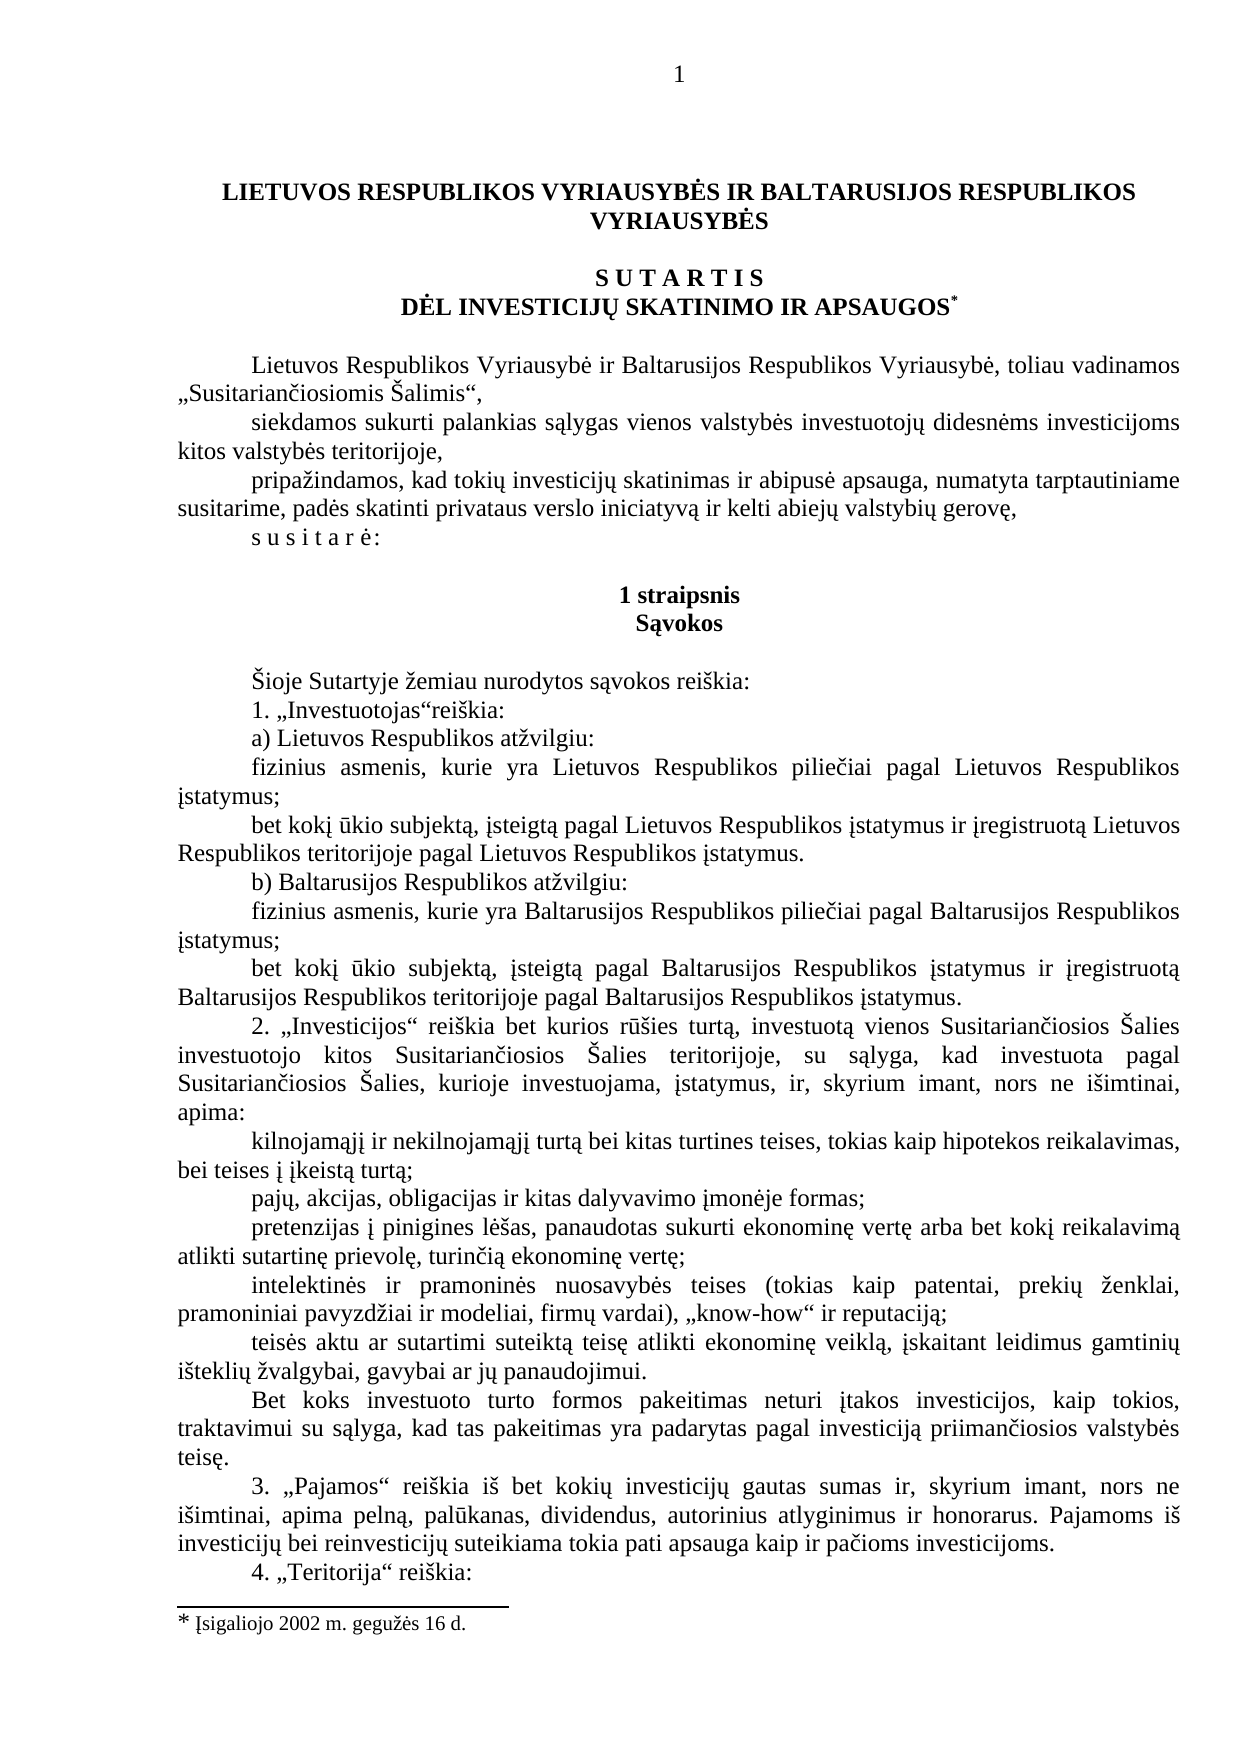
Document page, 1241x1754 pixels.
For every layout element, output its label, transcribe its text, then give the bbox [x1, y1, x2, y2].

text intelektinės ir pramoninės nuosavybės teises (tokias kaip patentai, prekių ženklai, pramoniniai pavyzdžiai ir modeliai, firmų vardai), „know-how“ ir reputaciją; [177, 1270, 1181, 1327]
text fizinius asmenis, kurie yra Lietuvos Respublikos piliečiai pagal Lietuvos Respublikos įstatymus; [177, 752, 1181, 810]
text susitarė: [177, 522, 1181, 551]
text SUTARTIS [177, 263, 1181, 292]
text a) Lietuvos Respublikos atžvilgiu: [177, 723, 1181, 752]
text 1 straipsnis [177, 580, 1181, 608]
text Lietuvos Respublikos Vyriausybė ir Baltarusijos Respublikos Vyriausybė, toliau vadinamos „Susitariančiosiomis Šalimis“, [177, 350, 1181, 407]
text b) Baltarusijos Respublikos atžvilgiu: [177, 867, 1181, 896]
text Sąvokos [177, 608, 1181, 637]
text LIETUVOS RESPUBLIKOS VYRIAUSYBĖS IR BALTARUSIJOS RESPUBLIKOS VYRIAUSYBĖS [177, 177, 1181, 235]
text siekdamos sukurti palankias sąlygas vienos valstybės investuotojų didesnėms investicijoms kitos valstybės teritorijoje, [177, 407, 1181, 465]
text DĖL INVESTICIJŲ SKATINIMO IR APSAUGOS [177, 292, 1181, 321]
text pajų, akcijas, obligacijas ir kitas dalyvavimo įmonėje formas; [177, 1183, 1181, 1212]
text 2. „Investicijos“ reiškia bet kurios rūšies turtą, investuotą vienos Susitariančiosios Šalies investuotojo kitos Susitariančiosios Šalies teritorijoje, su sąlyga, kad investuota pagal Susitariančiosios Šalies, kurioje investuojama, įstatymus, ir, skyrium imant, nors ne išimtinai, apima: [177, 1011, 1181, 1126]
text 3. „Pajamos“ reiškia iš bet kokių investicijų gautas sumas ir, skyrium imant, nors ne išimtinai, apima pelną, palūkanas, dividendus, autorinius atlyginimus ir honorarus. Pajamoms iš investicijų bei reinvesticijų suteikiama tokia pati apsauga kaip ir pačioms investicijoms. [177, 1471, 1181, 1557]
text Bet koks investuoto turto formos pakeitimas neturi įtakos investicijos, kaip tokios, traktavimui su sąlyga, kad tas pakeitimas yra padarytas pagal investiciją priimančiosios valstybės teisę. [177, 1385, 1181, 1471]
text fizinius asmenis, kurie yra Baltarusijos Respublikos piliečiai pagal Baltarusijos Respublikos įstatymus; [177, 896, 1181, 953]
text pretenzijas į pinigines lėšas, panaudotas sukurti ekonominę vertę arba bet kokį reikalavimą atlikti sutartinę prievolę, turinčią ekonominę vertę; [177, 1212, 1181, 1270]
text kilnojamąjį ir nekilnojamąjį turtą bei kitas turtines teises, tokias kaip hipotekos reikalavimas, bei teises į įkeistą turtą; [177, 1126, 1181, 1183]
text Šioje Sutartyje žemiau nurodytos sąvokos reiškia: [177, 666, 1181, 695]
text bet kokį ūkio subjektą, įsteigtą pagal Baltarusijos Respublikos įstatymus ir įregistruotą Baltarusijos Respublikos teritorijoje pagal Baltarusijos Respublikos įstatymus. [177, 953, 1181, 1011]
text Įsigaliojo 2002 m. gegužės 16 d. [177, 1607, 1181, 1636]
text bet kokį ūkio subjektą, įsteigtą pagal Lietuvos Respublikos įstatymus ir įregistruotą Lietuvos Respublikos teritorijoje pagal Lietuvos Respublikos įstatymus. [177, 810, 1181, 867]
text teisės aktu ar sutartimi suteiktą teisę atlikti ekonominę veiklą, įskaitant leidimus gamtinių išteklių žvalgybai, gavybai ar jų panaudojimui. [177, 1327, 1181, 1385]
text 1. „Investuotojas“reiškia: [177, 695, 1181, 723]
text pripažindamos, kad tokių investicijų skatinimas ir abipusė apsauga, numatyta tarptautiniame susitarime, padės skatinti privataus verslo iniciatyvą ir kelti abiejų valstybių gerovę, [177, 465, 1181, 522]
text 4. „Teritorija“ reiškia: [177, 1557, 1181, 1586]
